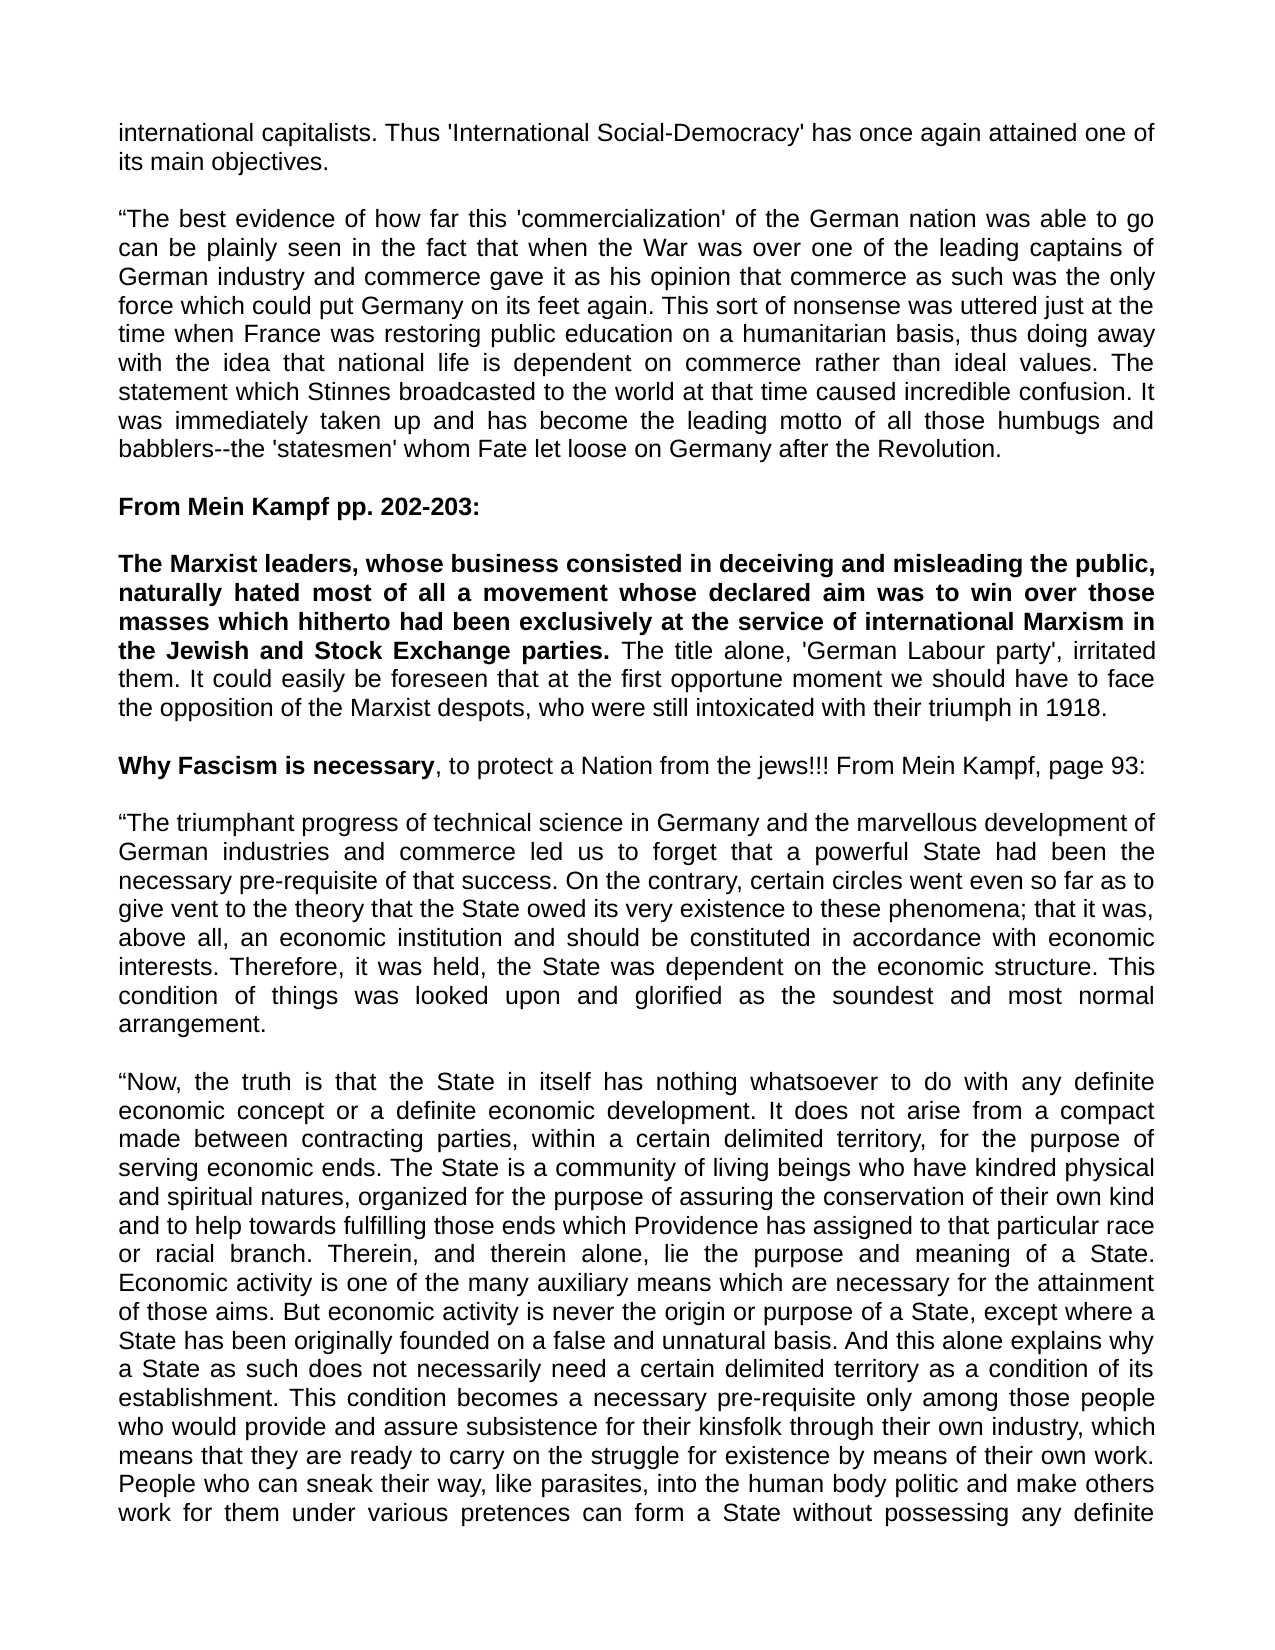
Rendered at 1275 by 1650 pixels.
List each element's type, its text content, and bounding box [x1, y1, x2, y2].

text international capitalists. Thus 'International Social-Democracy' has once again attained one of its main objectives. [118, 118, 1157, 176]
text Why Fascism is necessary, to protect a Nation from the jews!!! From Mein Kampf, page 93: [118, 751, 1157, 779]
text The Marxist leaders, whose business consisted in deceiving and misleading the public, naturally hated most of all a movement whose declared aim was to win over those masses which hitherto had been exclusively at the service of international Marxism in the Jewish and Stock Exchange parties. The title alone, 'German Labour party', irritated them. It could easily be foreseen that at the first opportune moment we should have to face the opposition of the Marxist despots, who were still intoxicated with their triumph in 1918. [118, 549, 1157, 722]
text “The triumphant progress of technical science in Germany and the marvellous development of German industries and commerce led us to forget that a powerful State had been the necessary pre-requisite of that success. On the contrary, certain circles went even so far as to give vent to the theory that the State owed its very existence to these phenomena; that it was, above all, an economic institution and should be constituted in accordance with economic interests. Therefore, it was held, the State was dependent on the economic structure. This condition of things was looked upon and glorified as the soundest and most normal arrangement. [118, 808, 1157, 1038]
text From Mein Kampf pp. 202-203: [118, 492, 1157, 521]
text “Now, the truth is that the State in itself has nothing whatsoever to do with any definite economic concept or a definite economic development. It does not arise from a compact made between contracting parties, within a certain delimited territory, for the purpose of serving economic ends. The State is a community of living beings who have kindred physical and spiritual natures, organized for the purpose of assuring the conservation of their own kind and to help towards fulfilling those ends which Providence has assigned to that particular race or racial branch. Therein, and therein alone, lie the purpose and meaning of a State. Economic activity is one of the many auxiliary means which are necessary for the attainment of those aims. But economic activity is never the origin or purpose of a State, except where a State has been originally founded on a false and unnatural basis. And this alone explains why a State as such does not necessarily need a certain delimited territory as a condition of its establishment. This condition becomes a necessary pre-requisite only among those people who would provide and assure subsistence for their kinsfolk through their own industry, which means that they are ready to carry on the struggle for existence by means of their own work. People who can sneak their way, like parasites, into the human body politic and make others work for them under various pretences can form a State without possessing any definite [118, 1067, 1157, 1527]
text “The best evidence of how far this 'commercialization' of the German nation was able to go can be plainly seen in the fact that when the War was over one of the leading captains of German industry and commerce gave it as his opinion that commerce as such was the only force which could put Germany on its feet again. This sort of nonsense was uttered just at the time when France was restoring public education on a humanitarian basis, thus doing away with the idea that national life is dependent on commerce rather than ideal values. The statement which Stinnes broadcasted to the world at that time caused incredible confusion. It was immediately taken up and has become the leading motto of all those humbugs and babblers--the 'statesmen' whom Fate let loose on Germany after the Revolution. [118, 204, 1157, 463]
